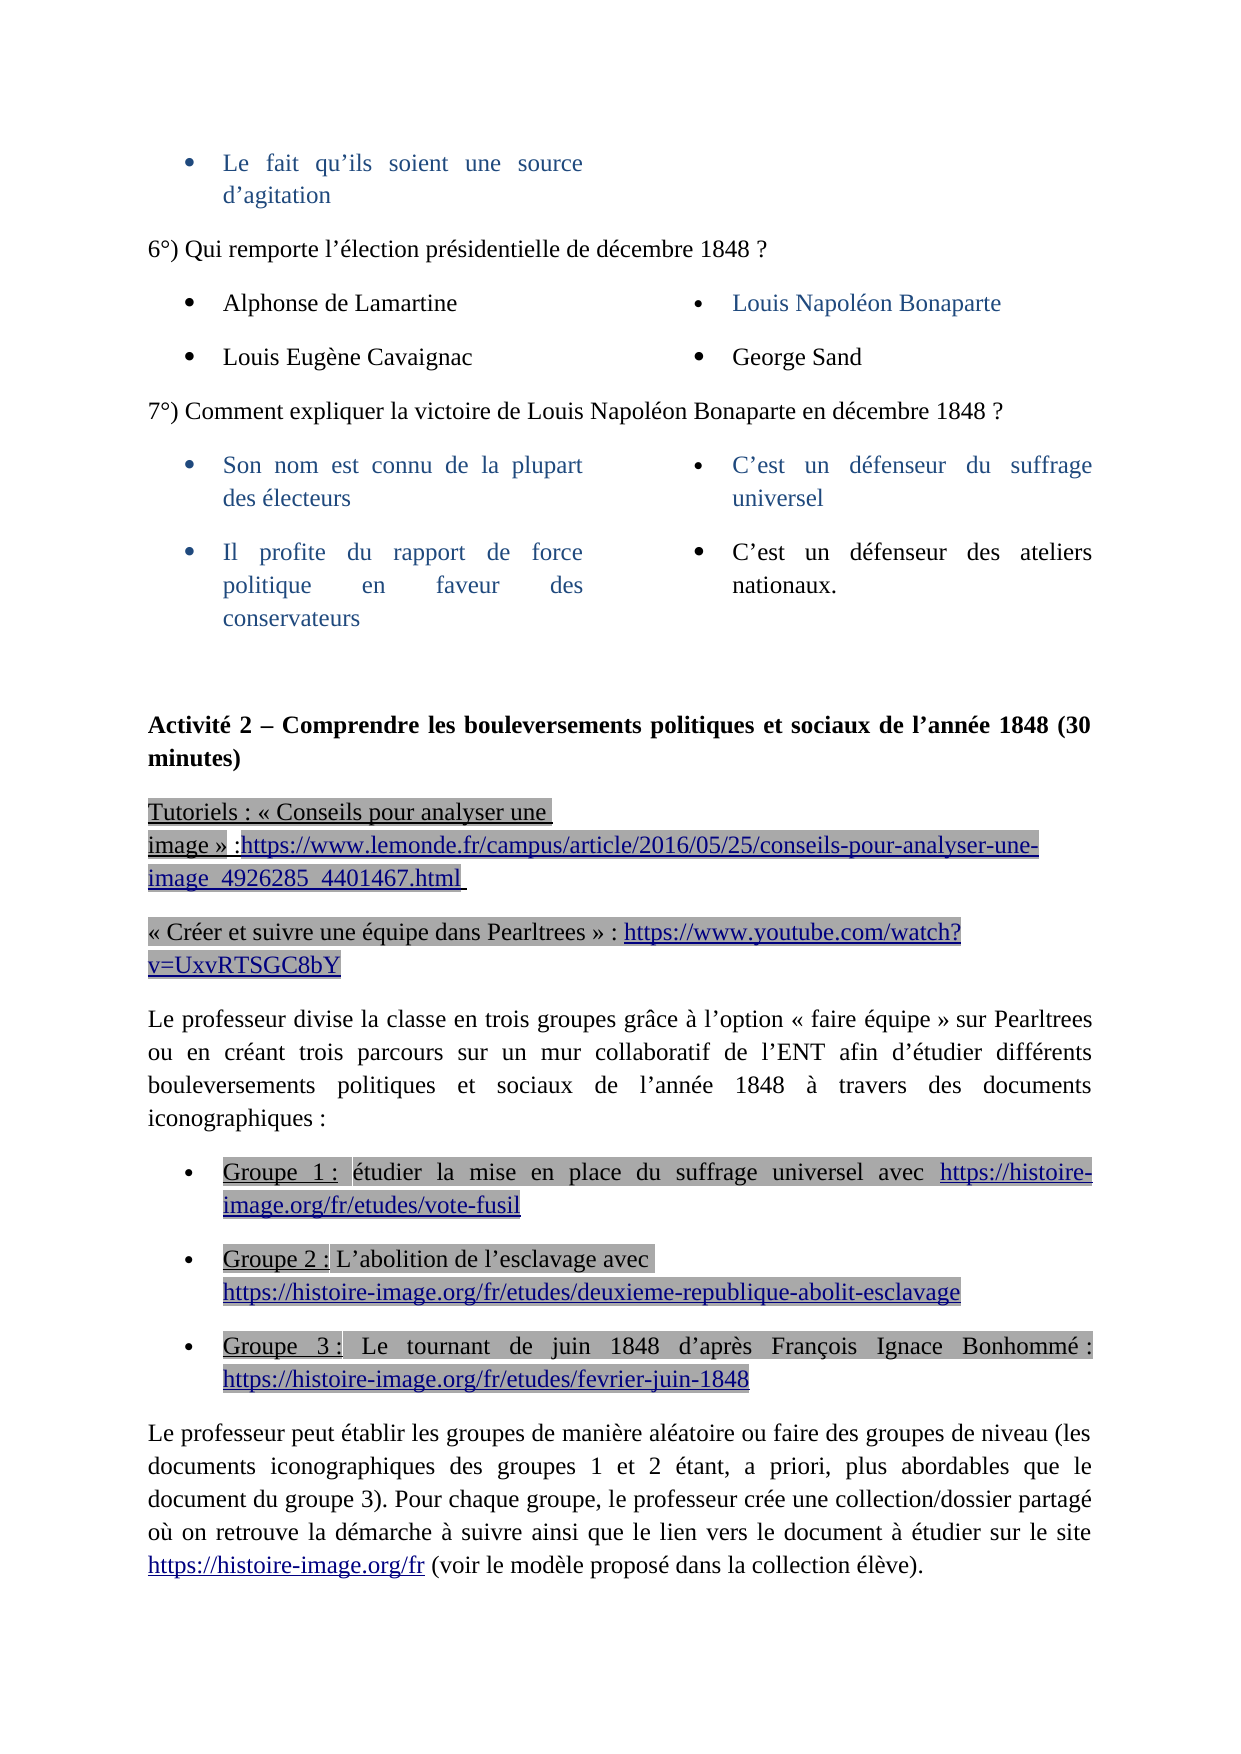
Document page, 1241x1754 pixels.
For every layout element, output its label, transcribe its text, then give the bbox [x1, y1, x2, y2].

list C’est un défenseur des ateliers nationaux. [694, 537, 1093, 598]
list Groupe 3 : Le tournant de juin 1848 d’après François Ignace Bonhommé : https://histoire-image.org/fr/etudes/fevrier-juin-1848 [185, 1331, 1093, 1393]
list Alphonse de Lamartine [185, 288, 583, 317]
list George Sand [694, 342, 1093, 371]
text 6°) Qui remporte l’élection présidentielle de décembre 1848 ? [148, 234, 1093, 263]
text Activité 2 – Comprendre les bouleversements politiques et sociaux de l’année 1848 (30 minutes) [148, 711, 1093, 772]
text Le professeur peut établir les groupes de manière aléatoire ou faire des groupes de niveau (les documents iconographiques des groupes 1 et 2 étant, a priori, plus abordables que le document du groupe 3). Pour chaque groupe, le professeur crée une collection/dossier partagé où on retrouve la démarche à suivre ainsi que le lien vers le document à étudier sur le site https://histoire-image.org/fr (voir le modèle proposé dans la collection élève). [148, 1418, 1093, 1578]
text « Créer et suivre une équipe dans Pearltrees » : https://www.youtube.com/watch?v=UxvRTSGC8bY [148, 917, 1093, 979]
text Tutoriels : « Conseils pour analyser une image » :https://www.lemonde.fr/campus/article/2016/05/25/conseils-pour-analyser-une-image_4926285_4401467.html [148, 797, 1093, 892]
list Groupe 1 : étudier la mise en place du suffrage universel avec https://histoire-image.org/fr/etudes/vote-fusil [185, 1157, 1093, 1219]
list C’est un défenseur du suffrage universel [694, 450, 1093, 512]
text Le professeur divise la classe en trois groupes grâce à l’option « faire équipe » sur Pearltrees ou en créant trois parcours sur un mur collaboratif de l’ENT afin d’étudier différents bouleversements politiques et sociaux de l’année 1848 à travers des documents iconographiques : [148, 1004, 1093, 1132]
list Groupe 2 : L’abolition de l’esclavage avec https://histoire-image.org/fr/etudes/deuxieme-republique-abolit-esclavage [185, 1244, 1093, 1306]
list Louis Eugène Cavaignac [185, 342, 583, 371]
list Louis Napoléon Bonaparte [694, 288, 1093, 317]
list Il profite du rapport de force politique en faveur des conservateurs [185, 537, 583, 632]
text 7°) Comment expliquer la victoire de Louis Napoléon Bonaparte en décembre 1848 ? [148, 396, 1093, 425]
list Son nom est connu de la plupart des électeurs [185, 450, 583, 512]
list Le fait qu’ils soient une source d’agitation [185, 148, 583, 209]
